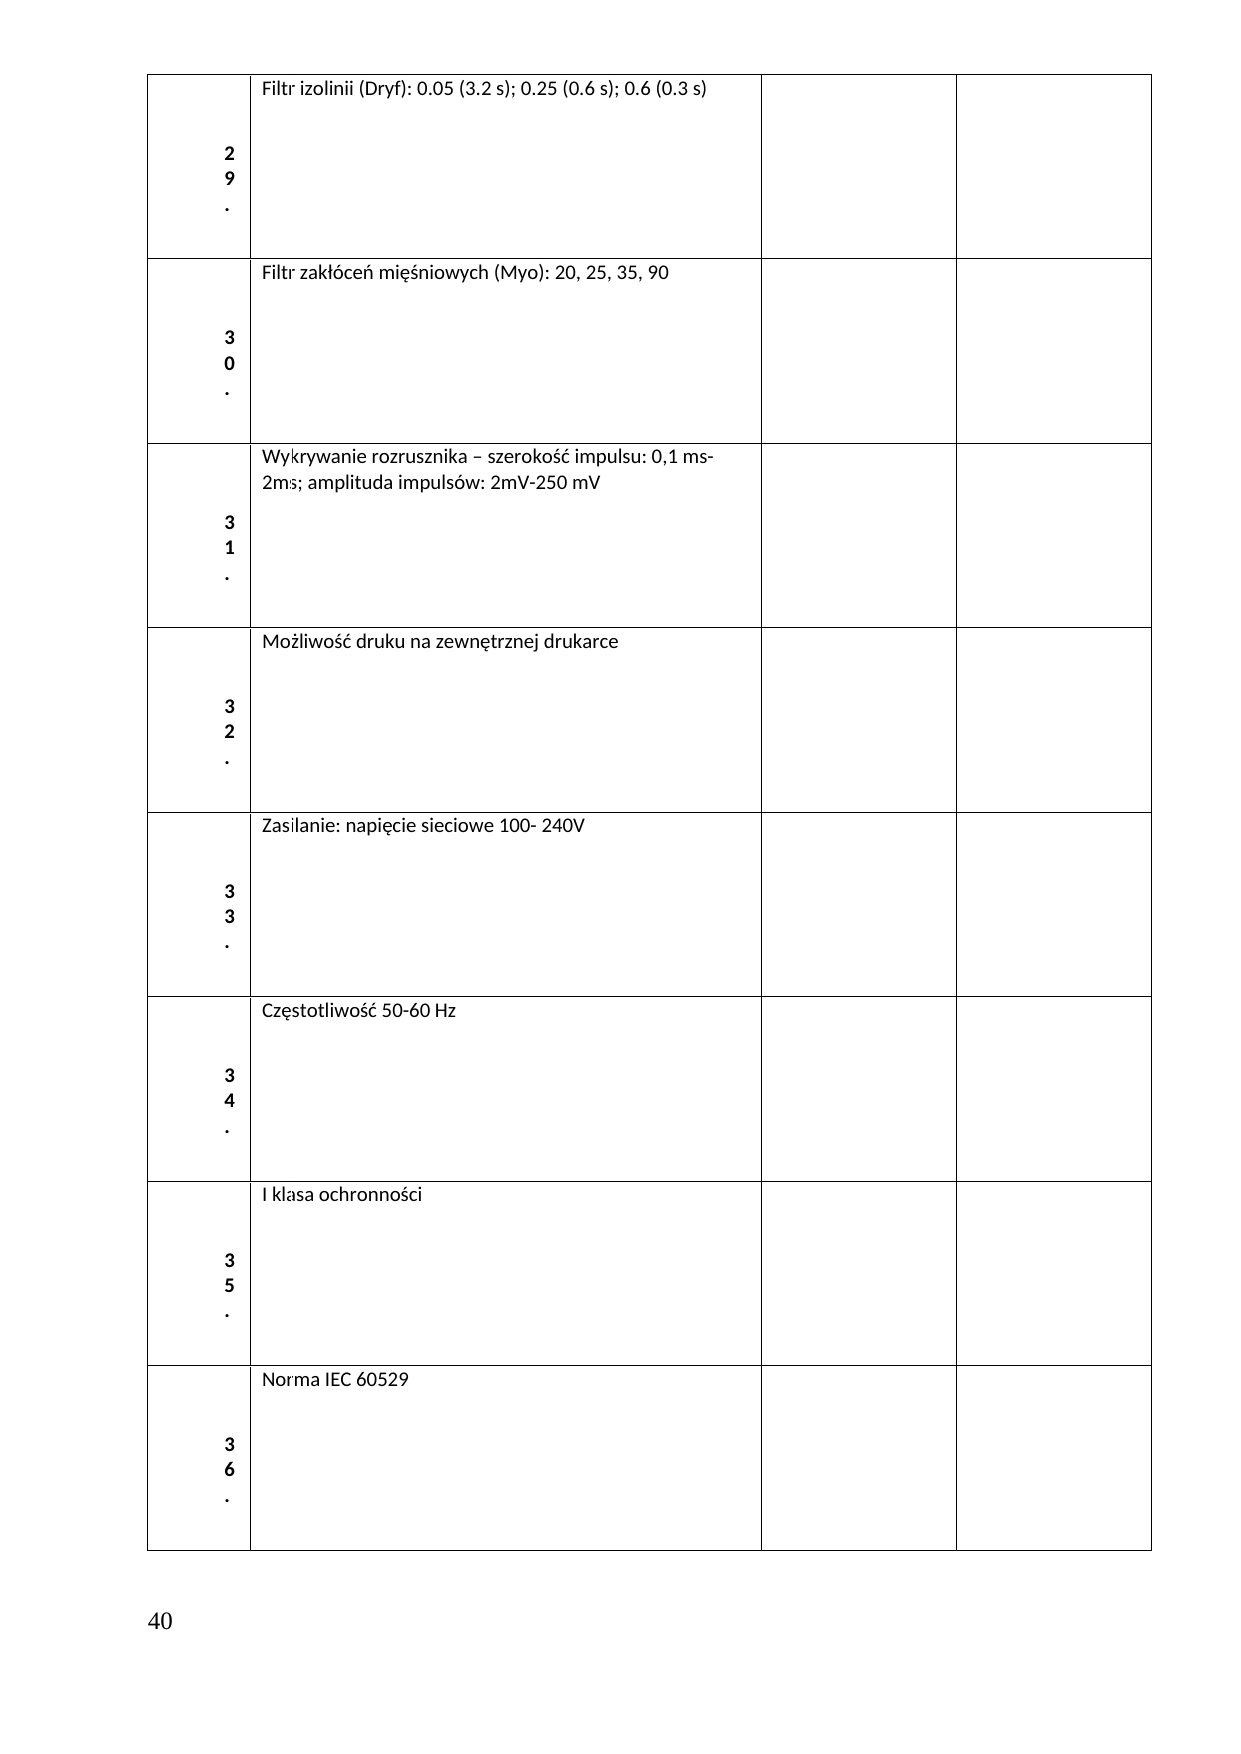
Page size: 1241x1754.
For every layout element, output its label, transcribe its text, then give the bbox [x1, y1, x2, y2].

table_cell [148, 1182, 250, 1365]
table_cell [957, 997, 1151, 1181]
table_cell [957, 259, 1151, 443]
table_cell [957, 444, 1151, 627]
table_cell [762, 813, 956, 996]
table_cell [762, 997, 956, 1181]
table_cell [957, 1366, 1151, 1549]
table_cell Zasilanie: napięcie sieciowe 100- 240V [251, 813, 761, 996]
table_cell Filtr izolinii (Dryf): 0.05 (3.2 s); 0.25 (0.6 s); 0.6 (0.3 s) [251, 75, 761, 258]
table_cell [762, 259, 956, 443]
table_cell [148, 444, 250, 627]
table_cell [148, 259, 250, 443]
table_cell Możliwość druku na zewnętrznej drukarce [251, 628, 761, 812]
table_cell I klasa ochronności [251, 1182, 761, 1365]
table_cell [762, 1182, 956, 1365]
table_cell [148, 813, 250, 996]
table_cell [957, 75, 1151, 258]
table_cell Norma IEC 60529 [251, 1366, 761, 1549]
table_cell [148, 997, 250, 1181]
table_cell Filtr zakłóceń mięśniowych (Myo): 20, 25, 35, 90 [251, 259, 761, 443]
table_cell [762, 75, 956, 258]
table_cell Częstotliwość 50-60 Hz [251, 997, 761, 1181]
table_cell [148, 1366, 250, 1549]
table_cell [957, 1182, 1151, 1365]
table_cell [762, 628, 956, 812]
table_cell [957, 813, 1151, 996]
table_cell [148, 628, 250, 812]
table_cell [762, 444, 956, 627]
table_cell [957, 628, 1151, 812]
table_cell [148, 75, 250, 258]
table_cell Wykrywanie rozrusznika – szerokość impulsu: 0,1 ms- 2ms; amplituda impulsów: 2mV-250 mV [251, 444, 761, 627]
table_cell [762, 1366, 956, 1549]
